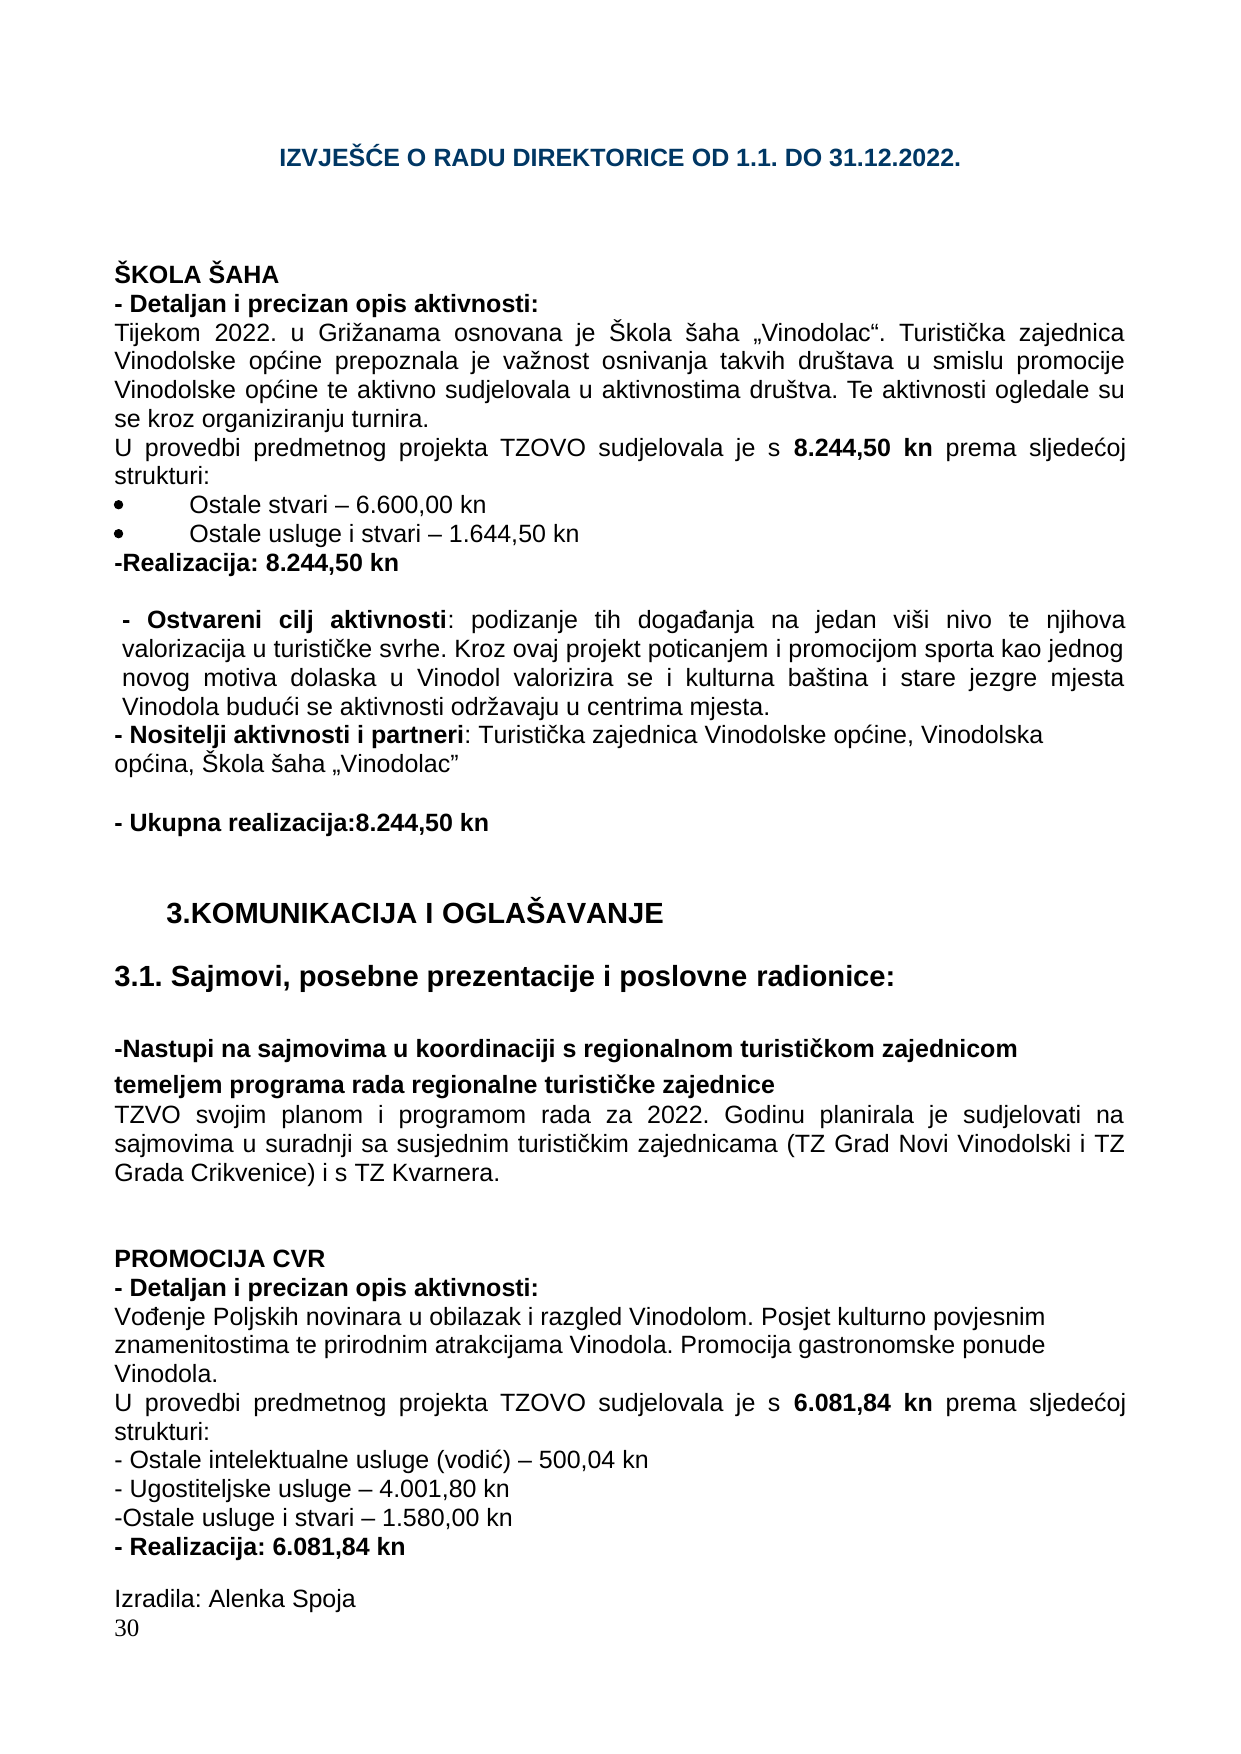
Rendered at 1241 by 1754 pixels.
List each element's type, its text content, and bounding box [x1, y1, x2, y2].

text - Ukupna realizacija:8.244,50 kn [114, 808, 1126, 837]
text Tijekom 2022. u Grižanama osnovana je Škola šaha „Vinodolac“. Turistička zajednica Vinodolske općine prepoznala je važnost osnivanja takvih društava u smislu promocije Vinodolske općine te aktivno sudjelovala u aktivnostima društva. Te aktivnosti ogledale su se kroz organiziranju turnira. [114, 318, 1126, 433]
subtitle 3.1. Sajmovi, posebne prezentacije i poslovne radionice: [114, 958, 1126, 994]
text Vođenje Poljskih novinara u obilazak i razgled Vinodolom. Posjet kulturno povjesnim znamenitostima te prirodnim atrakcijama Vinodola. Promocija gastronomske ponude Vinodola. [114, 1302, 1126, 1388]
text U provedbi predmetnog projekta TZOVO sudjelovala je s 6.081,84 kn prema sljedećoj strukturi: [114, 1388, 1126, 1446]
list Ostale stvari – 6.600,00 kn [114, 490, 1126, 519]
text -Realizacija: 8.244,50 kn [114, 548, 1126, 577]
text - Nositelji aktivnosti i partneri: Turistička zajednica Vinodolske općine, Vinodolska općina, Škola šaha „Vinodolac” [114, 720, 1126, 778]
list Ostale usluge i stvari – 1.644,50 kn [114, 519, 1126, 548]
text - Detaljan i precizan opis aktivnosti: [114, 289, 1126, 318]
text - Ugostiteljske usluge – 4.001,80 kn [114, 1474, 1126, 1503]
text ŠKOLA ŠAHA [114, 260, 1126, 289]
text PROMOCIJA CVR [114, 1244, 1126, 1273]
text - Ostale intelektualne usluge (vodić) – 500,04 kn [114, 1446, 1126, 1474]
text - Detaljan i precizan opis aktivnosti: [114, 1273, 1126, 1302]
text U provedbi predmetnog projekta TZOVO sudjelovala je s 8.244,50 kn prema sljedećoj strukturi: [114, 433, 1126, 490]
text - Realizacija: 6.081,84 kn [114, 1532, 1126, 1561]
text - Ostvareni cilj aktivnosti: podizanje tih događanja na jedan viši nivo te njihova valorizacija u turističke svrhe. Kroz ovaj projekt poticanjem i promocijom sporta kao jednog novog motiva dolaska u Vinodol valorizira se i kulturna baština i stare jezgre mjesta Vinodola budući se aktivnosti održavaju u centrima mjesta. [122, 605, 1126, 720]
subtitle 3.KOMUNIKACIJA I OGLAŠAVANJE [166, 896, 1126, 930]
subtitle -Nastupi na sajmovima u koordinaciji s regionalnom turističkom zajednicom temeljem programa rada regionalne turističke zajednice [114, 1029, 1126, 1101]
text TZVO svojim planom i programom rada za 2022. Godinu planirala je sudjelovati na sajmovima u suradnji sa susjednim turističkim zajednicama (TZ Grad Novi Vinodolski i TZ Grada Crikvenice) i s TZ Kvarnera. [114, 1101, 1126, 1187]
text -Ostale usluge i stvari – 1.580,00 kn [114, 1503, 1126, 1532]
